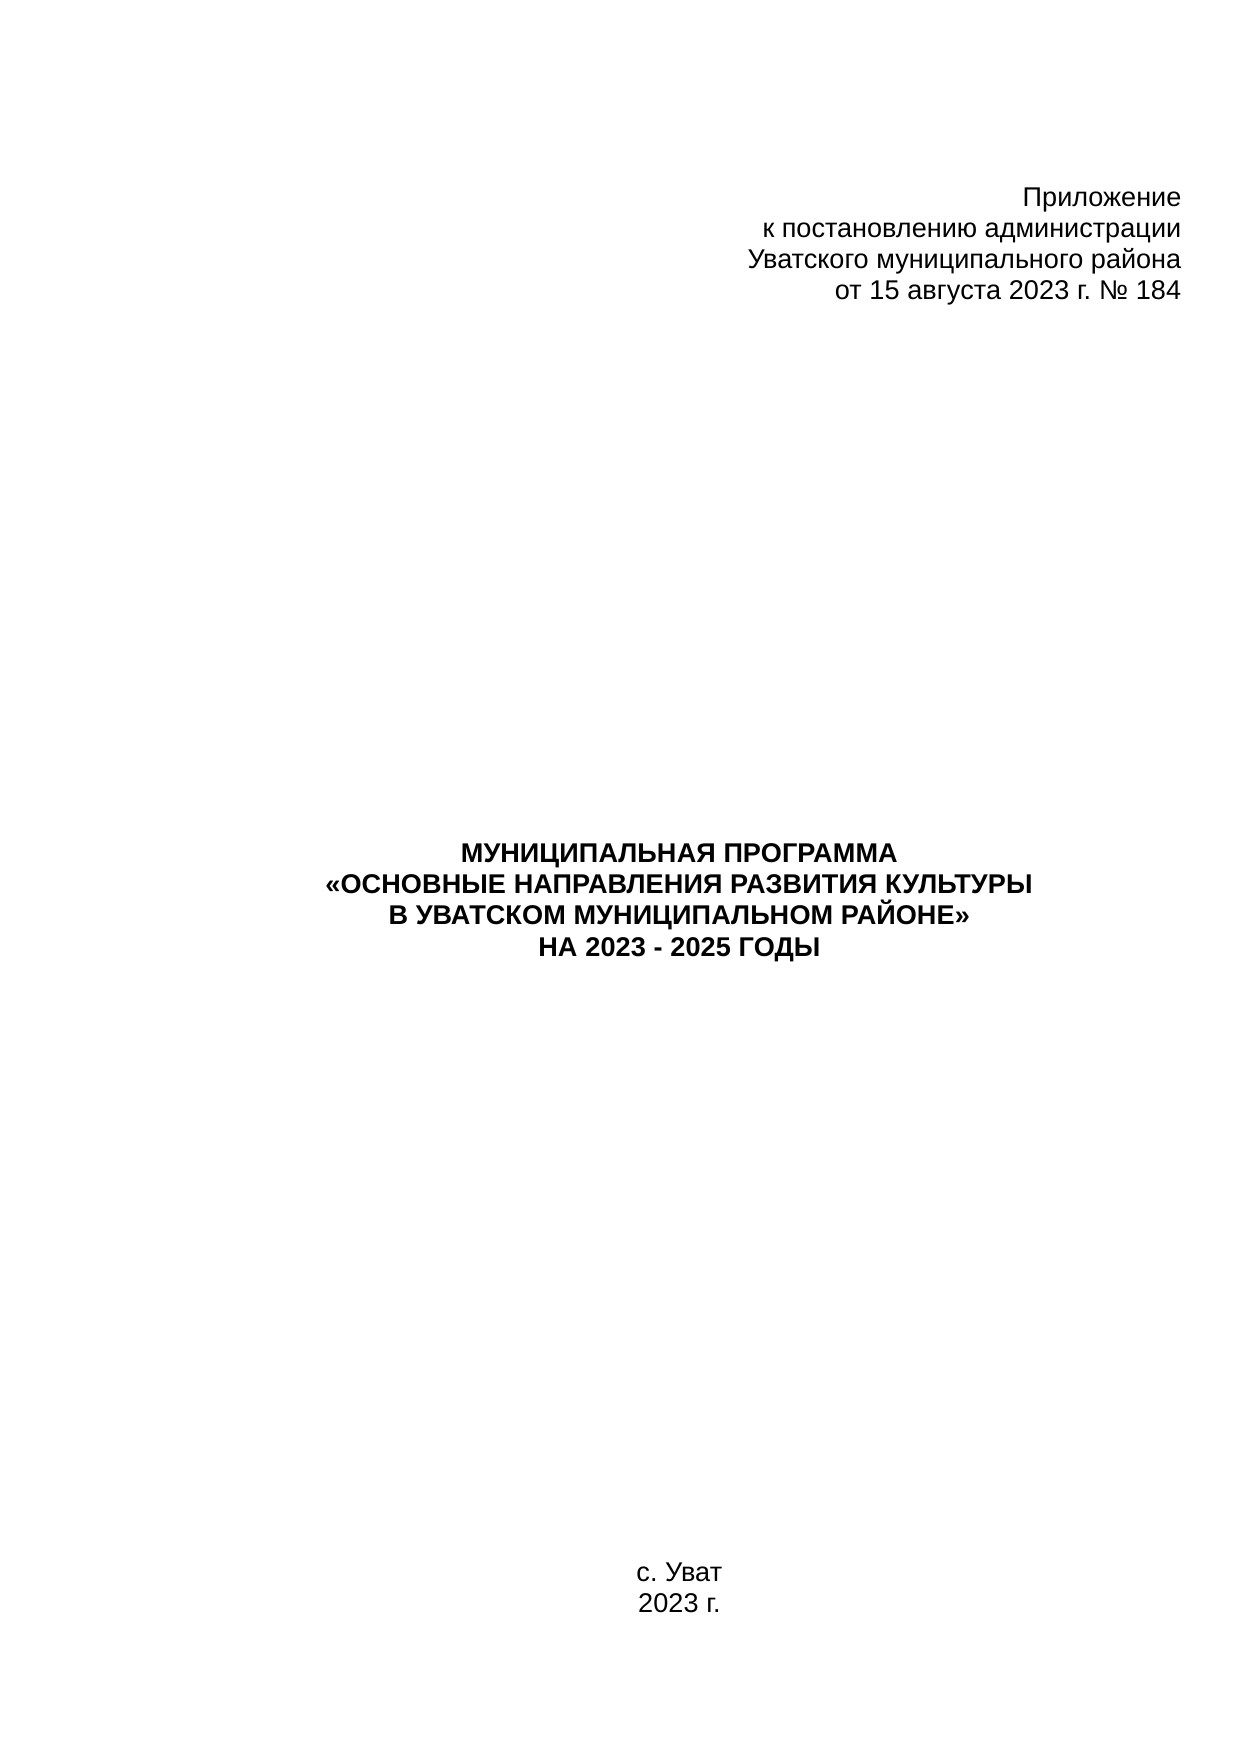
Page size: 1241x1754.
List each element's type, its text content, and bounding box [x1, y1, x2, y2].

text Уватского муниципального района [177, 243, 1181, 274]
text Приложение [177, 181, 1181, 212]
text 2023 г. [177, 1587, 1181, 1618]
text В УВАТСКОМ МУНИЦИПАЛЬНОМ РАЙОНЕ» [177, 899, 1181, 931]
text от 15 августа 2023 г. № 184 [177, 274, 1181, 306]
text «ОСНОВНЫЕ НАПРАВЛЕНИЯ РАЗВИТИЯ КУЛЬТУРЫ [177, 868, 1181, 899]
text МУНИЦИПАЛЬНАЯ ПРОГРАММА [177, 837, 1181, 868]
text НА 2023 - 2025 ГОДЫ [177, 931, 1181, 962]
text к постановлению администрации [177, 212, 1181, 243]
text с. Уват [177, 1556, 1181, 1587]
